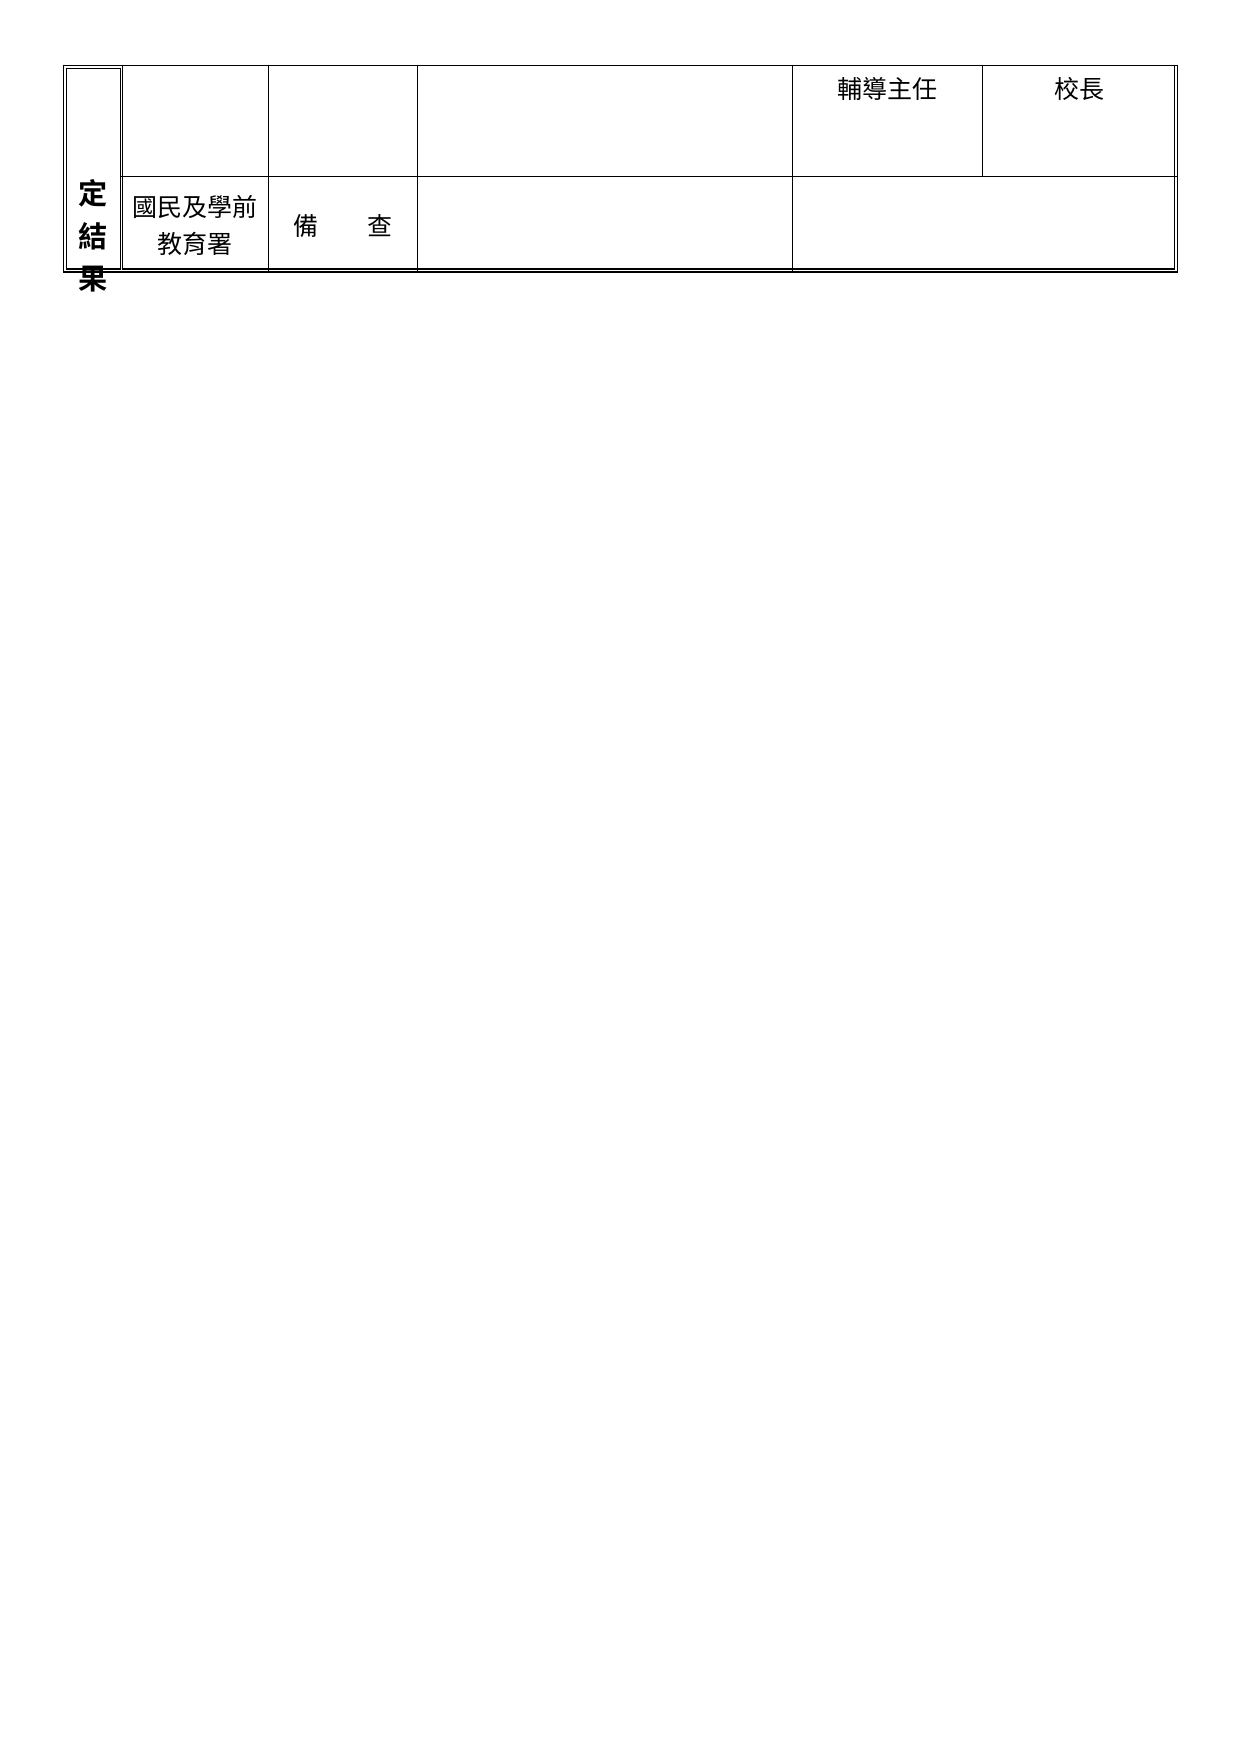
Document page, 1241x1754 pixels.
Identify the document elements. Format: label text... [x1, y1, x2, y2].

table_cell 查 [343, 177, 417, 268]
table_cell [418, 66, 792, 176]
table_cell [123, 66, 268, 176]
table_cell 肆 、 鑑 定 結 果 [67, 69, 120, 268]
table_cell [1178, 176, 1189, 268]
table_cell 校長 [983, 66, 1174, 176]
table_cell [1178, 65, 1189, 176]
table_cell [418, 177, 792, 268]
table_cell [269, 66, 343, 176]
table_cell 國民及學前教育署 [123, 177, 268, 268]
table_cell [343, 66, 417, 176]
table_cell [793, 177, 1174, 268]
table_cell 輔導主任 [793, 66, 982, 176]
table_cell 備 [269, 177, 343, 268]
